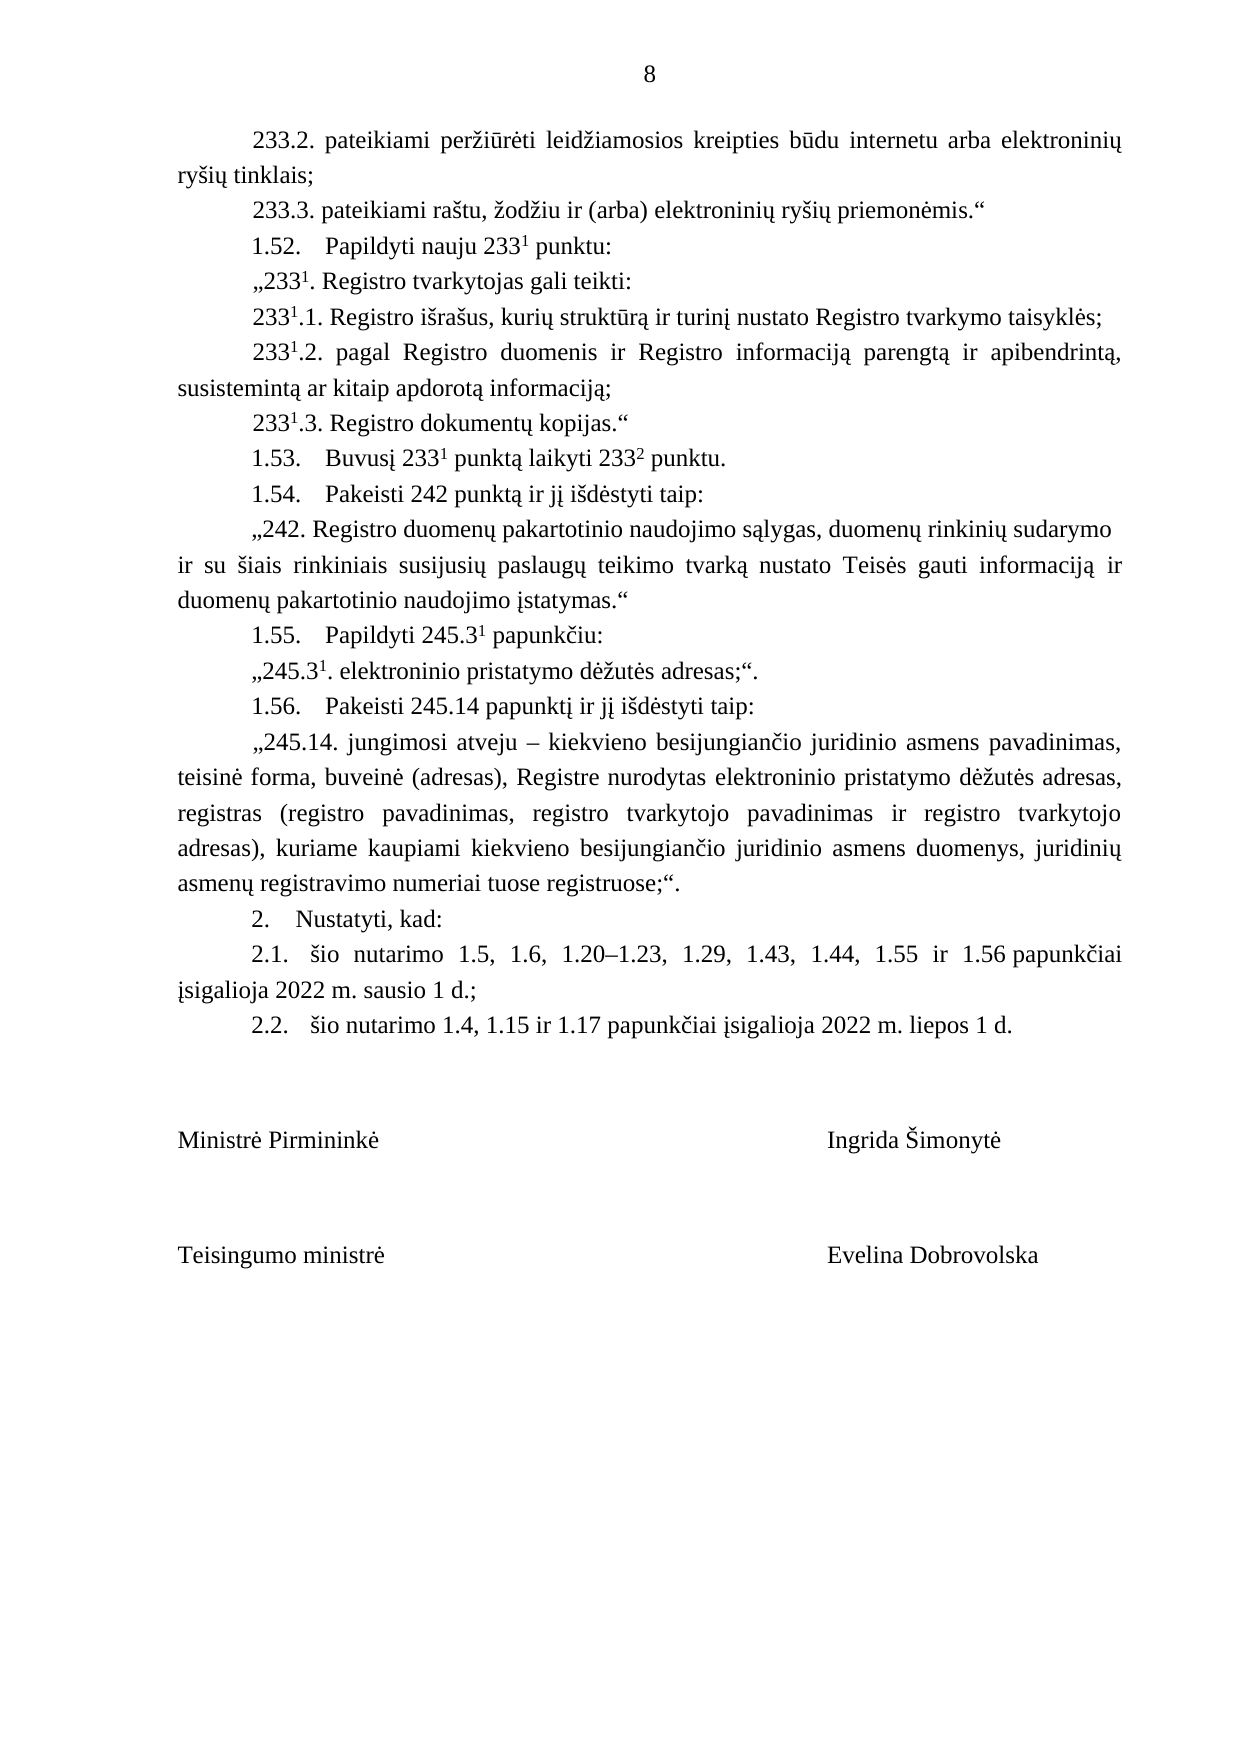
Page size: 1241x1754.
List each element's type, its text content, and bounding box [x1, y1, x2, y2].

text 1.53. Buvusį 2331 punktą laikyti 2332 punktu. [177, 437, 1122, 472]
text 2.1. šio nutarimo 1.5, 1.6, 1.20–1.23, 1.29, 1.43, 1.44, 1.55 ir 1.56 papunkčiai įsigalioja 2022 m. sausio 1 d.; [177, 933, 1122, 1003]
text 2. Nustatyti, kad: [177, 897, 1122, 933]
text Teisingumo ministrė Evelina Dobrovolska [177, 1240, 1122, 1269]
text 1.56. Pakeisti 245.14 papunktį ir jį išdėstyti taip: [177, 685, 1122, 720]
text 2331.3. Registro dokumentų kopijas.“ [177, 401, 1122, 437]
text 2331.1. Registro išrašus, kurių struktūrą ir turinį nustato Registro tvarkymo taisyklės; [177, 295, 1122, 331]
text 233.2. pateikiami peržiūrėti leidžiamosios kreipties būdu internetu arba elektroninių ryšių tinklais; [177, 118, 1122, 189]
text 2.2. šio nutarimo 1.4, 1.15 ir 1.17 papunkčiai įsigalioja 2022 m. liepos 1 d. [177, 1003, 1122, 1039]
text 1.54. Pakeisti 242 punktą ir jį išdėstyti taip: [177, 472, 1122, 508]
text „245.31. elektroninio pristatymo dėžutės adresas;“. [251, 649, 1122, 685]
text „245.14. jungimosi atveju – kiekvieno besijungiančio juridinio asmens pavadinimas, teisinė forma, buveinė (adresas), Registre nurodytas elektroninio pristatymo dėžutės adresas, registras (registro pavadinimas, registro tvarkytojo pavadinimas ir registro tvarkytojo adresas), kuriame kaupiami kiekvieno besijungiančio juridinio asmens duomenys, juridinių asmenų registravimo numeriai tuose registruose;“. [177, 720, 1122, 897]
text 233.3. pateikiami raštu, žodžiu ir (arba) elektroninių ryšių priemonėmis.“ [177, 189, 1122, 224]
text 1.55. Papildyti 245.31 papunkčiu: [251, 614, 1122, 649]
text 1.52. Papildyti nauju 2331 punktu: [177, 224, 1122, 260]
text „2331. Registro tvarkytojas gali teikti: [177, 260, 1122, 295]
text 2331.2. pagal Registro duomenis ir Registro informaciją parengtą ir apibendrintą, susistemintą ar kitaip apdorotą informaciją; [177, 331, 1122, 401]
text Ministrė Pirmininkė Ingrida Šimonytė [177, 1125, 1122, 1154]
text „242. Registro duomenų pakartotinio naudojimo sąlygas, duomenų rinkinių sudarymo [251, 508, 1122, 543]
text ir su šiais rinkiniais susijusių paslaugų teikimo tvarką nustato Teisės gauti informaciją ir duomenų pakartotinio naudojimo įstatymas.“ [177, 543, 1122, 614]
